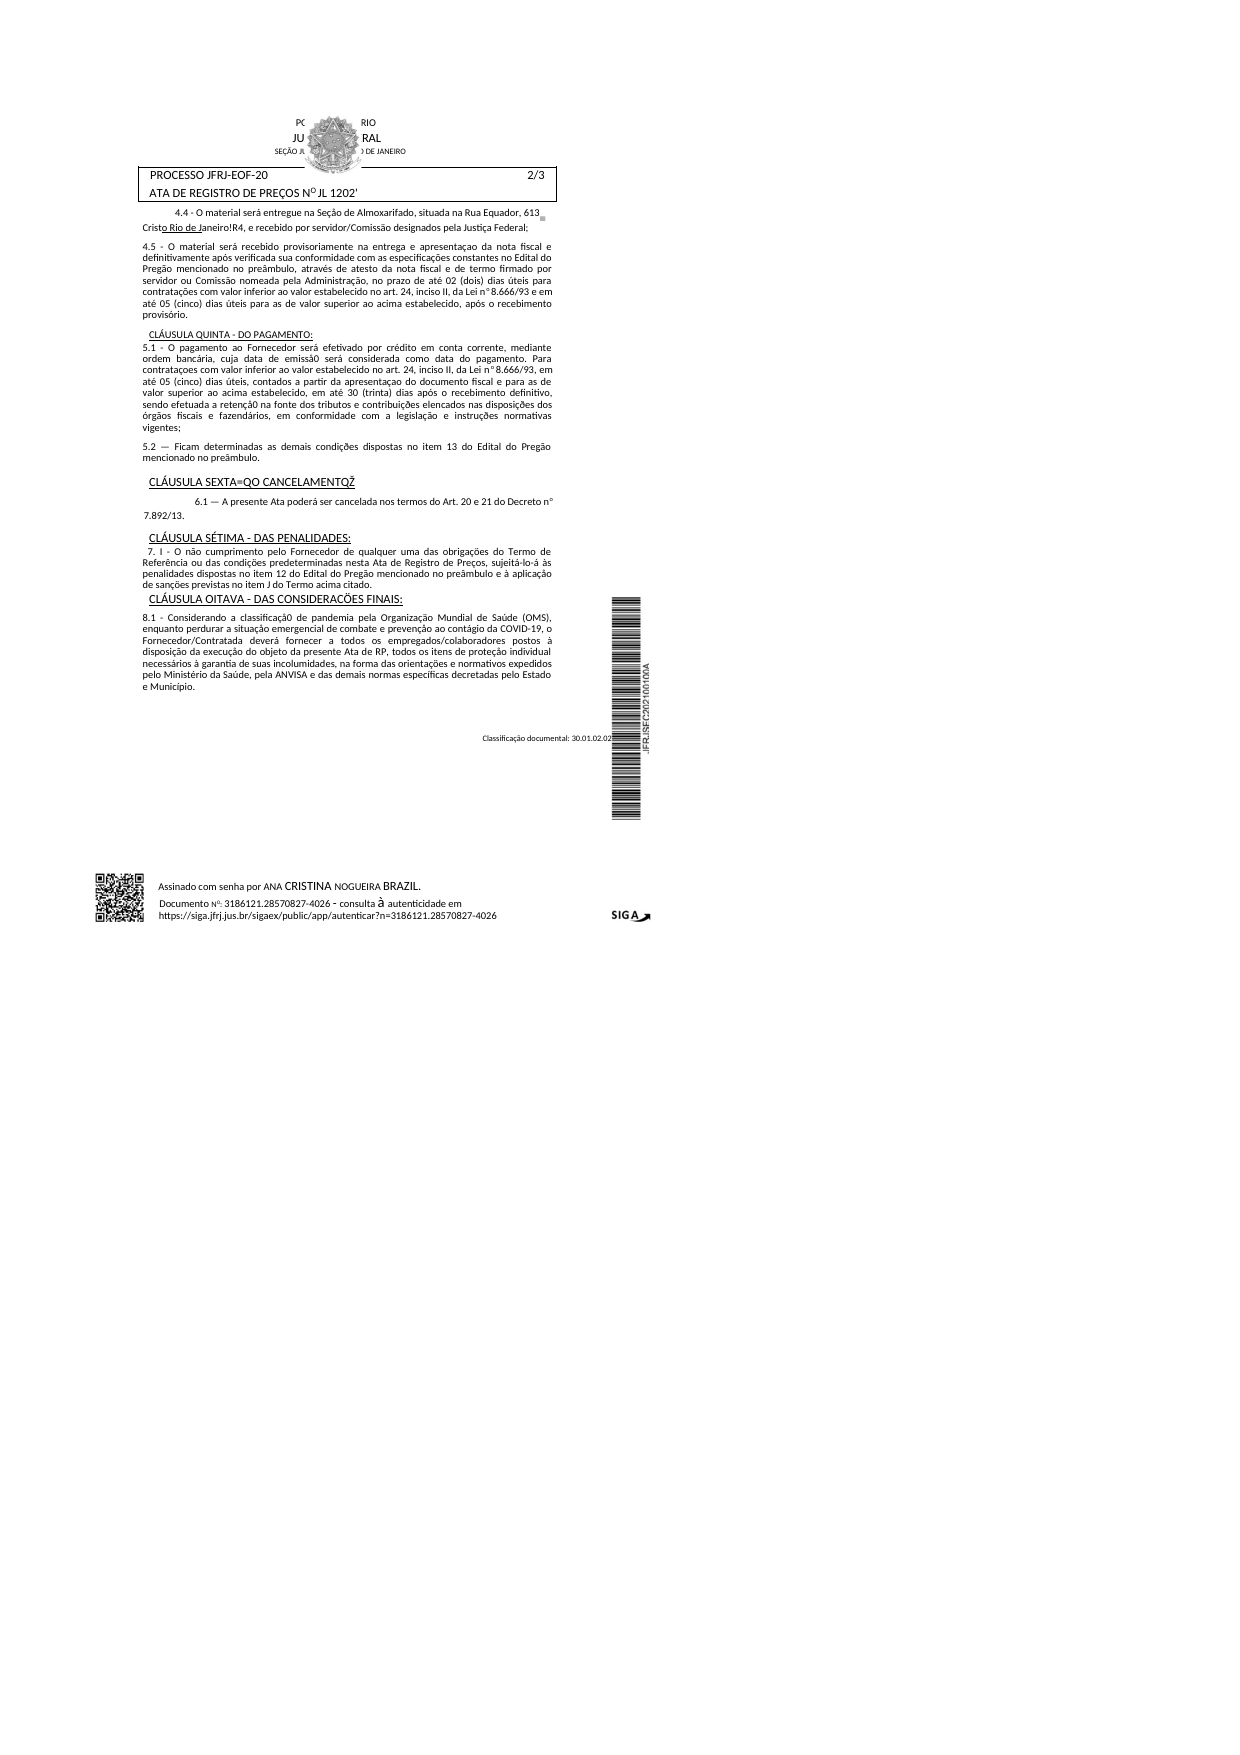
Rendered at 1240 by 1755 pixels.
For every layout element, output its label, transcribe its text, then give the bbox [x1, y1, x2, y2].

text 4.4 - O material será entregue na Seçåo de Almoxarifado, situada na Rua Equador, 613 [175, 202, 553, 220]
text CLÁUSULA SÉTIMA - DAS PENALIDADES: [149, 530, 649, 545]
text 4.5 - O material será recebido provisoriamente na entrega e apresentaçao da nota fiscal e definitivamente após verificada sua conformidade com as especificações constantes no Edital do Pregão mencionado no preâmbulo, através de atesto da nota fiscal e de termo firmado por servidor ou Comissão nomeada pela Administração, no prazo de até 02 (dois) dias úteis para contratações com valor inferior ao valor estabelecido no art. 24, inciso II, da Lei no 8.666/93 e em até 05 (cinco) dias úteis para as de valor superior ao acima estabelecido, após o recebimento provisório. [142, 241, 553, 321]
text 5.1 - O pagamento ao Fornecedor será efetivado por crédito em conta corrente, mediante ordem bancária, cuja data de emisså0 será considerada como data do pagamento. Para contrataçoes com valor inferior ao valor estabelecido no art. 24, inciso II, da Lei no 8.666/93, em até 05 (cinco) dias úteis, contados a partir da apresentaçao do documento fiscal e para as de valor superior ao acima estabelecido, em até 30 (trinta) dias após o recebimento definitivo, sendo efetuada a retençå0 na fonte dos tributos e contribuiçðes elencados nas disposiçðes dos órgãos fiscais e fazendários, em conformidade com a legislação e instruçðes normativas vigentes; [142, 342, 553, 434]
text CLÁUSULA QUINTA - DO PAGAMENTO: [149, 329, 1089, 341]
text 7. I - O não cumprimento pelo Fornecedor de qualquer uma das obrigaçöes do Termo de Referência ou das condiçöes predeterminadas nesta Ata de Registro de Preços, sujeitá-lo-á às penalidades dispostas no item 12 do Edital do Pregão mencionado no preâmbulo e à aplicaçåo de sançöes previstas no item J do Termo acima citado. [142, 546, 553, 592]
table_header 2/3 [527, 168, 556, 201]
text Classificação documental: 30.01.02.02 [150, 733, 611, 743]
text CLÁUSULA SEXTA=QO CANCELAMENTQŽ [149, 474, 649, 490]
text 6.1 — A presente Ata poderá ser cancelada nos termos do Art. 20 e 21 do Decreto no [150, 495, 553, 508]
text Cristo Rio de Janeiro!R4, e recebido por servidor/Comissäo designados pela Justiça Federal; [142, 222, 553, 233]
text 5.2 — Ficam determinadas as demais condiçðes dispostas no item 13 do Edital do Pregão mencionado no preâmbulo. [142, 441, 553, 464]
text 8.1 - Considerando a classificaçå0 de pandemia pela Organizaçäo Mundial de Saúde (OMS), enquanto perdurar a situaçåo emergencial de combate e prevençåo ao contágio da COVID-19, o Fornecedor/Contratada deverá fornecer a todos os empregados/colaboradores postos à disposição da execuçåo do objeto da presente Ata de RP, todos os itens de proteçåo individual necessários à garantia de suas incolumidades, na forma das orientaçöes e normativos expedidos pelo Ministério da Saúde, pela ANVISA e das demais normas específicas decretadas pelo Estado e Município. [142, 612, 553, 692]
table_header PROCESSO JFRJ-EOF-20 ATA DE REGISTRO DE PREÇOS NO JL 1202' [139, 168, 527, 201]
text CLÁUSULA OITAVA - DAS CONSIDERACÖES FINAIS: [149, 592, 649, 607]
text 7.892/13. [143, 509, 1089, 522]
